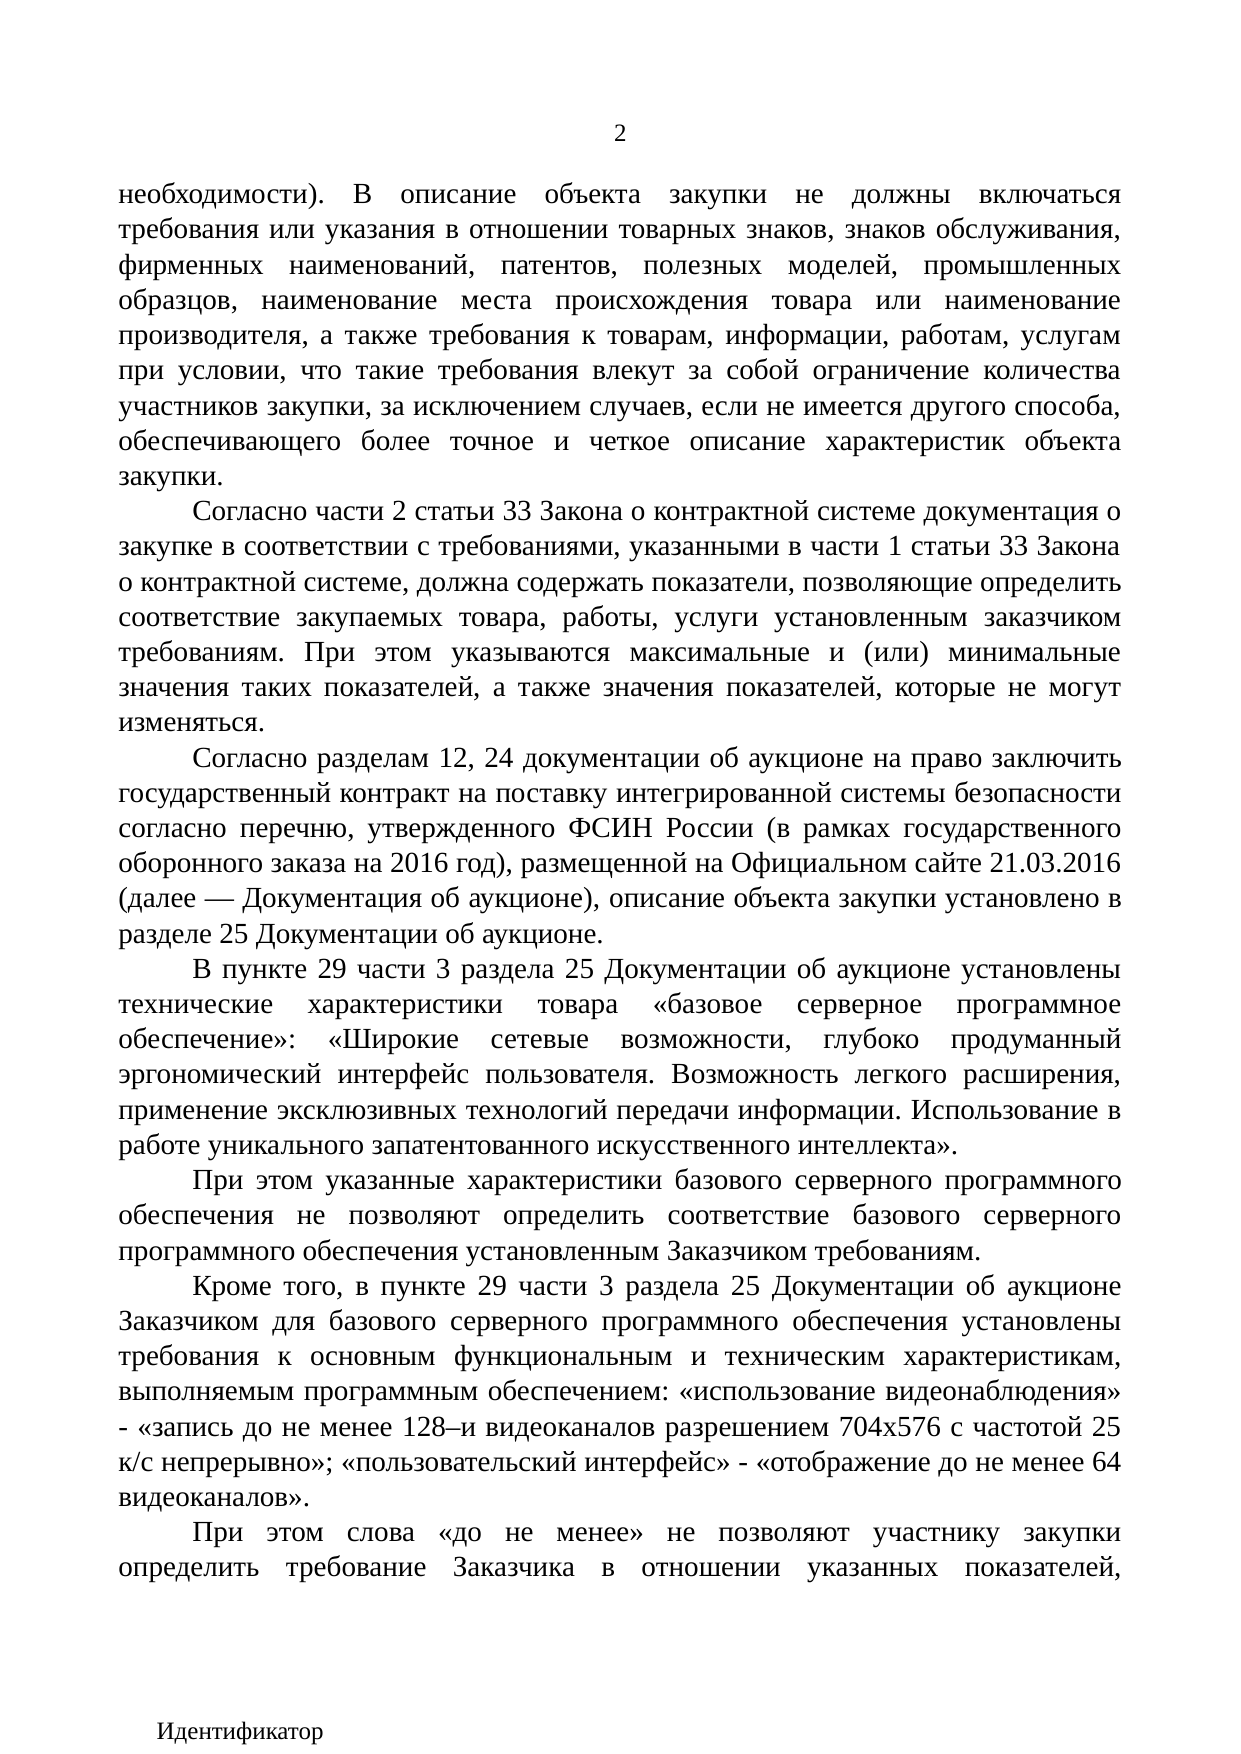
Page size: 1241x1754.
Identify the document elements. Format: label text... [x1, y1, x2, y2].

text При этом слова «до не менее» не позволяют участнику закупки определить требование Заказчика в отношении указанных показателей, [118, 1514, 1122, 1583]
text При этом указанные характеристики базового серверного программного обеспечения не позволяют определить соответствие базового серверного программного обеспечения установленным Заказчиком требованиям. [118, 1162, 1122, 1266]
text В пункте 29 части 3 раздела 25 Документации об аукционе установлены технические характеристики товара «базовое серверное программное обеспечение»: «Широкие сетевые возможности, глубоко продуманный эргономический интерфейс пользователя. Возможность легкого расширения, применение эксклюзивных технологий передачи информации. Использование в работе уникального запатентованного искусственного интеллекта». [118, 951, 1122, 1161]
text Согласно разделам 12, 24 документации об аукционе на право заключить государственный контракт на поставку интегрированной системы безопасности согласно перечню, утвержденного ФСИН России (в рамках государственного оборонного заказа на 2016 год), размещенной на Официальном сайте 21.03.2016 (далее — Документация об аукционе), описание объекта закупки установлено в разделе 25 Документации об аукционе. [118, 740, 1122, 949]
text Согласно части 2 статьи 33 Закона о контрактной системе документация о закупке в соответствии с требованиями, указанными в части 1 статьи 33 Закона о контрактной системе, должна содержать показатели, позволяющие определить соответствие закупаемых товара, работы, услуги установленным заказчиком требованиям. При этом указываются максимальные и (или) минимальные значения таких показателей, а также значения показателей, которые не могут изменяться. [118, 493, 1122, 738]
text Кроме того, в пункте 29 части 3 раздела 25 Документации об аукционе Заказчиком для базового серверного программного обеспечения установлены требования к основным функциональным и техническим характеристикам, выполняемым программным обеспечением: «использование видеонаблюдения» - «запись до не менее 128–и видеоканалов разрешением 704х576 с частотой 25 к/с непрерывно»; «пользовательский интерфейс» - «отображение до не менее 64 видеоканалов». [118, 1268, 1122, 1513]
text необходимости). В описание объекта закупки не должны включаться требования или указания в отношении товарных знаков, знаков обслуживания, фирменных наименований, патентов, полезных моделей, промышленных образцов, наименование места происхождения товара или наименование производителя, а также требования к товарам, информации, работам, услугам при условии, что такие требования влекут за собой ограничение количества участников закупки, за исключением случаев, если не имеется другого способа, обеспечивающего более точное и четкое описание характеристик объекта закупки. [118, 176, 1122, 492]
